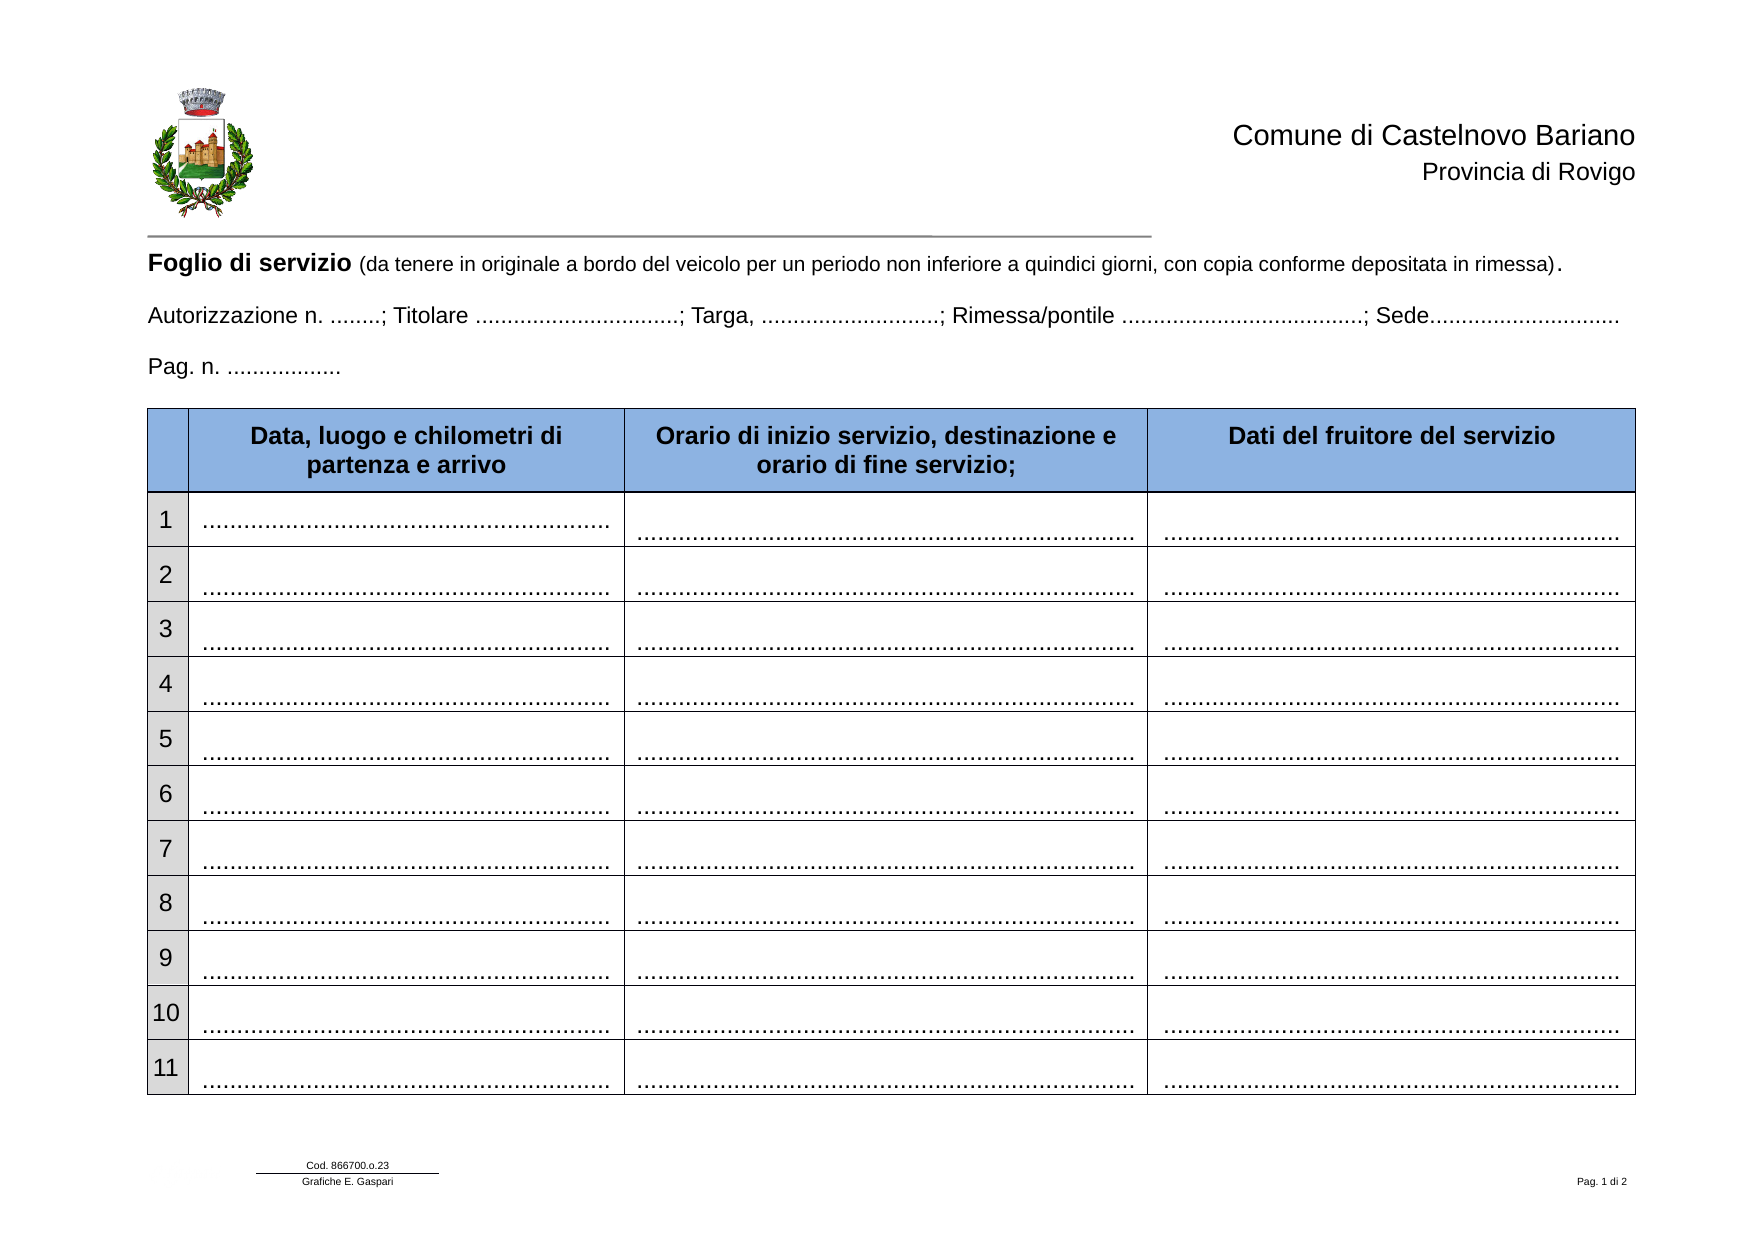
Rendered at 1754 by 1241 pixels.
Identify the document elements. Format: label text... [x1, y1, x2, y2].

table_cell ........................................................... [189, 493, 624, 546]
table_cell ........................................................................ [625, 821, 1147, 875]
table_cell ........................................................... [189, 712, 624, 765]
table_cell ........................................................................ [625, 1040, 1147, 1094]
table_cell ........................................................................ [625, 602, 1147, 656]
table_cell 8 [148, 876, 188, 930]
table_cell .................................................................. [1148, 657, 1635, 711]
table_cell 3 [148, 602, 188, 656]
table_cell ........................................................................ [625, 931, 1147, 984]
table_cell ........................................................... [189, 766, 624, 820]
table_cell .................................................................. [1148, 712, 1635, 765]
table_cell ........................................................................ [625, 547, 1147, 601]
table_header [148, 409, 188, 491]
table_cell .................................................................. [1148, 766, 1635, 820]
table_cell 7 [148, 821, 188, 875]
table_cell ........................................................... [189, 986, 624, 1039]
table_cell 11 [148, 1040, 188, 1094]
table_header Data, luogo e chilometri di partenza e arrivo [189, 409, 624, 491]
table_cell 6 [148, 766, 188, 820]
table_cell .................................................................. [1148, 547, 1635, 601]
table_cell 9 [148, 931, 188, 984]
table_cell ........................................................................ [625, 657, 1147, 711]
table_cell ........................................................................ [625, 712, 1147, 765]
table_cell ........................................................... [189, 876, 624, 930]
table_cell ........................................................... [189, 931, 624, 984]
text Autorizzazione n. ........; Titolare ................................; Targa, ............................; Rimessa/pontile ......................................; Sede.............................. [148, 302, 1636, 328]
table_cell ........................................................... [189, 821, 624, 875]
text Comune di Castelnovo Bariano [254, 118, 1636, 152]
table_cell .................................................................. [1148, 821, 1635, 875]
table_cell .................................................................. [1148, 986, 1635, 1039]
table_cell .................................................................. [1148, 876, 1635, 930]
table_cell 1 [148, 493, 188, 546]
text Foglio di servizio (da tenere in originale a bordo del veicolo per un periodo non inferiore a quindici giorni, con copia conforme depositata in rimessa). [148, 248, 1636, 276]
table_header Dati del fruitore del servizio [1148, 409, 1635, 491]
table_cell 10 [148, 986, 188, 1039]
table_cell ........................................................... [189, 657, 624, 711]
table_header Orario di inizio servizio, destinazione e orario di fine servizio; [625, 409, 1147, 491]
table_cell ........................................................................ [625, 493, 1147, 546]
text Provincia di Rovigo [254, 157, 1636, 185]
table_cell 4 [148, 657, 188, 711]
text Pag. n. .................. [148, 353, 1636, 379]
picture [152, 87, 254, 219]
table_cell ........................................................................ [625, 876, 1147, 930]
table_cell ........................................................... [189, 1040, 624, 1094]
table_cell .................................................................. [1148, 1040, 1635, 1094]
table_cell ........................................................................ [625, 986, 1147, 1039]
table_cell .................................................................. [1148, 493, 1635, 546]
table_cell .................................................................. [1148, 602, 1635, 656]
table_cell 5 [148, 712, 188, 765]
table_cell 2 [148, 547, 188, 601]
table_cell ........................................................................ [625, 766, 1147, 820]
table_cell ........................................................... [189, 602, 624, 656]
table_cell ........................................................... [189, 547, 624, 601]
table_cell .................................................................. [1148, 931, 1635, 984]
